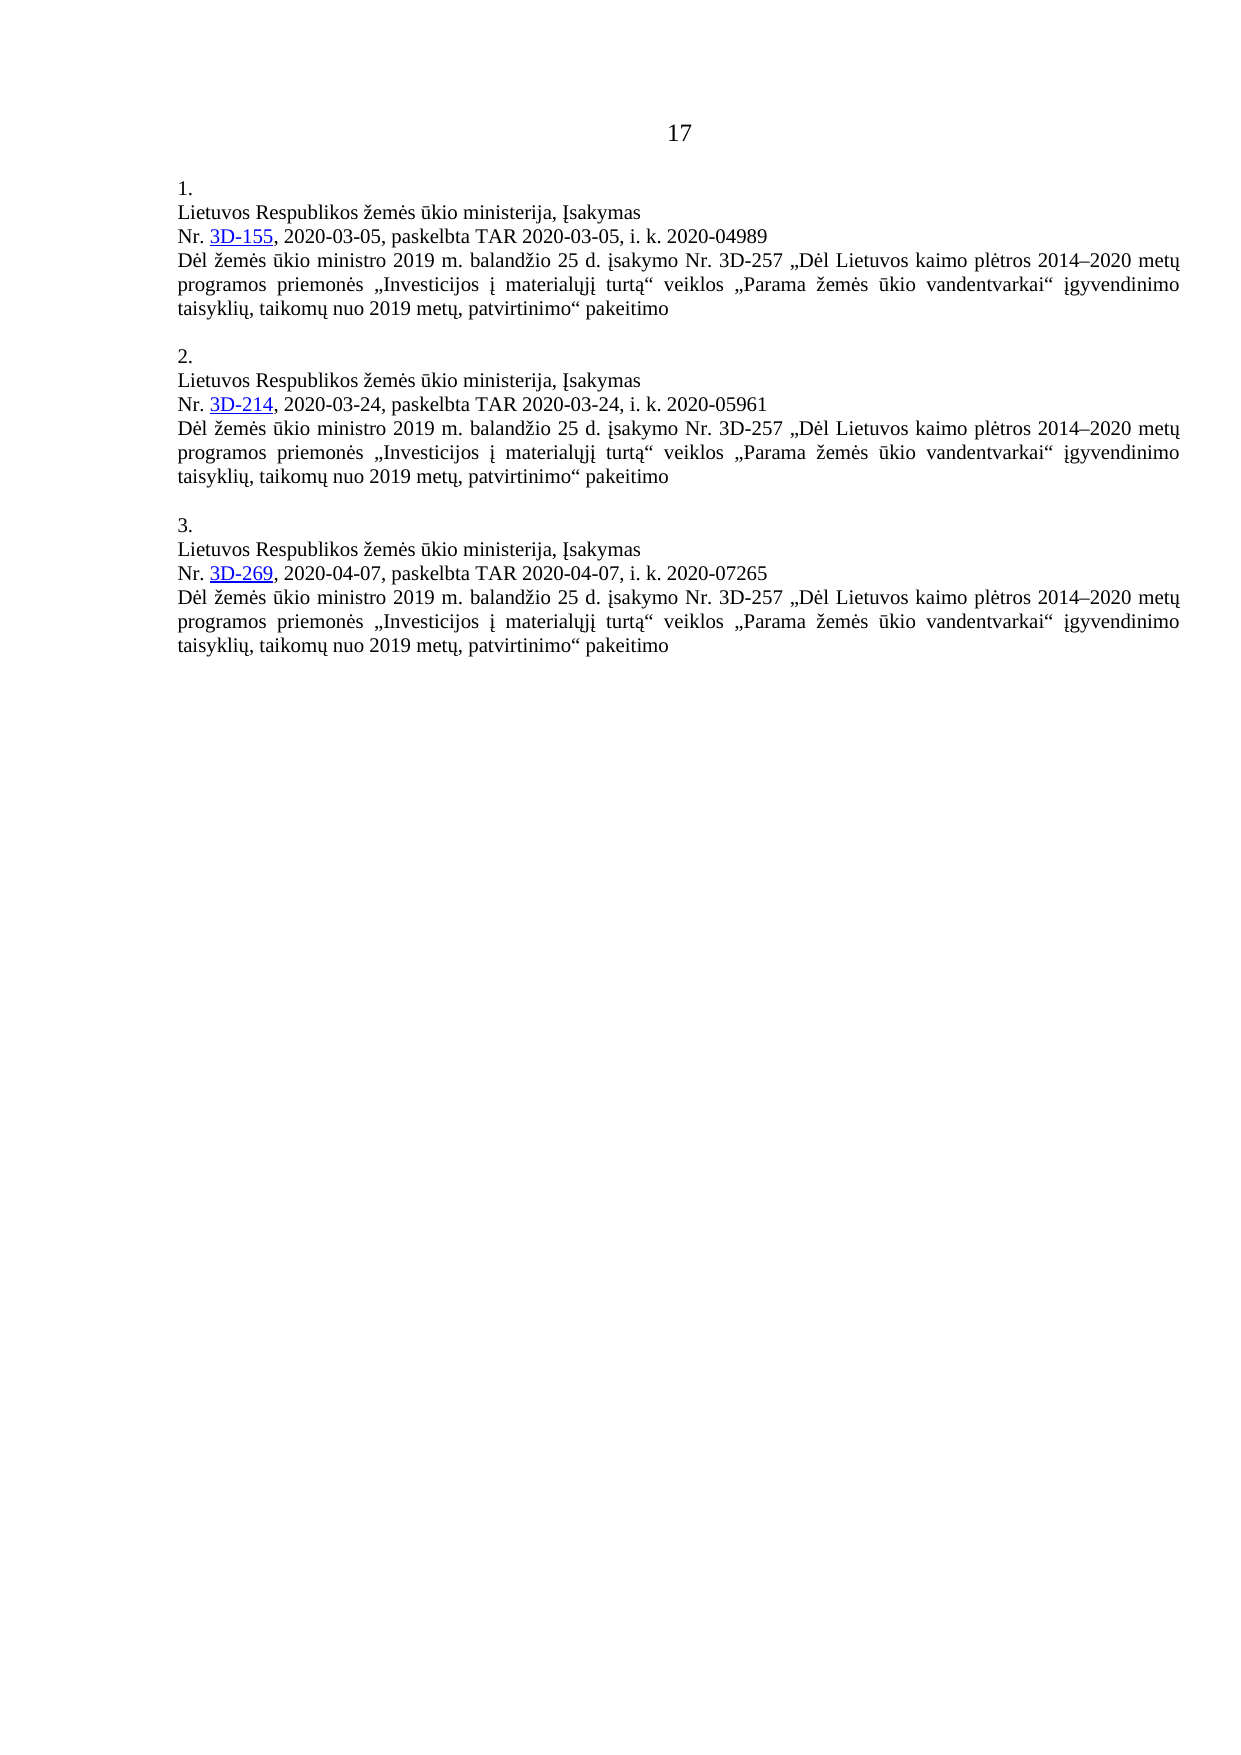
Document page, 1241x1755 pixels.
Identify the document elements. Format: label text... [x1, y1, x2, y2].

text Dėl žemės ūkio ministro 2019 m. balandžio 25 d. įsakymo Nr. 3D-257 „Dėl Lietuvos kaimo plėtros 2014–2020 metų programos priemonės „Investicijos į materialųjį turtą“ veiklos „Parama žemės ūkio vandentvarkai“ įgyvendinimo taisyklių, taikomų nuo 2019 metų, patvirtinimo“ pakeitimo [177, 585, 1181, 657]
text Dėl žemės ūkio ministro 2019 m. balandžio 25 d. įsakymo Nr. 3D-257 „Dėl Lietuvos kaimo plėtros 2014–2020 metų programos priemonės „Investicijos į materialųjį turtą“ veiklos „Parama žemės ūkio vandentvarkai“ įgyvendinimo taisyklių, taikomų nuo 2019 metų, patvirtinimo“ pakeitimo [177, 416, 1181, 488]
text 3. [177, 512, 1181, 537]
text Lietuvos Respublikos žemės ūkio ministerija, Įsakymas [177, 368, 1181, 392]
text Nr. 3D-155, 2020-03-05, paskelbta TAR 2020-03-05, i. k. 2020-04989 [177, 224, 1181, 248]
text 1. [177, 176, 1181, 200]
text Nr. 3D-269, 2020-04-07, paskelbta TAR 2020-04-07, i. k. 2020-07265 [177, 561, 1181, 585]
text 2. [177, 344, 1181, 368]
text Nr. 3D-214, 2020-03-24, paskelbta TAR 2020-03-24, i. k. 2020-05961 [177, 392, 1181, 416]
text Lietuvos Respublikos žemės ūkio ministerija, Įsakymas [177, 200, 1181, 224]
text Dėl žemės ūkio ministro 2019 m. balandžio 25 d. įsakymo Nr. 3D-257 „Dėl Lietuvos kaimo plėtros 2014–2020 metų programos priemonės „Investicijos į materialųjį turtą“ veiklos „Parama žemės ūkio vandentvarkai“ įgyvendinimo taisyklių, taikomų nuo 2019 metų, patvirtinimo“ pakeitimo [177, 248, 1181, 320]
text Lietuvos Respublikos žemės ūkio ministerija, Įsakymas [177, 537, 1181, 561]
